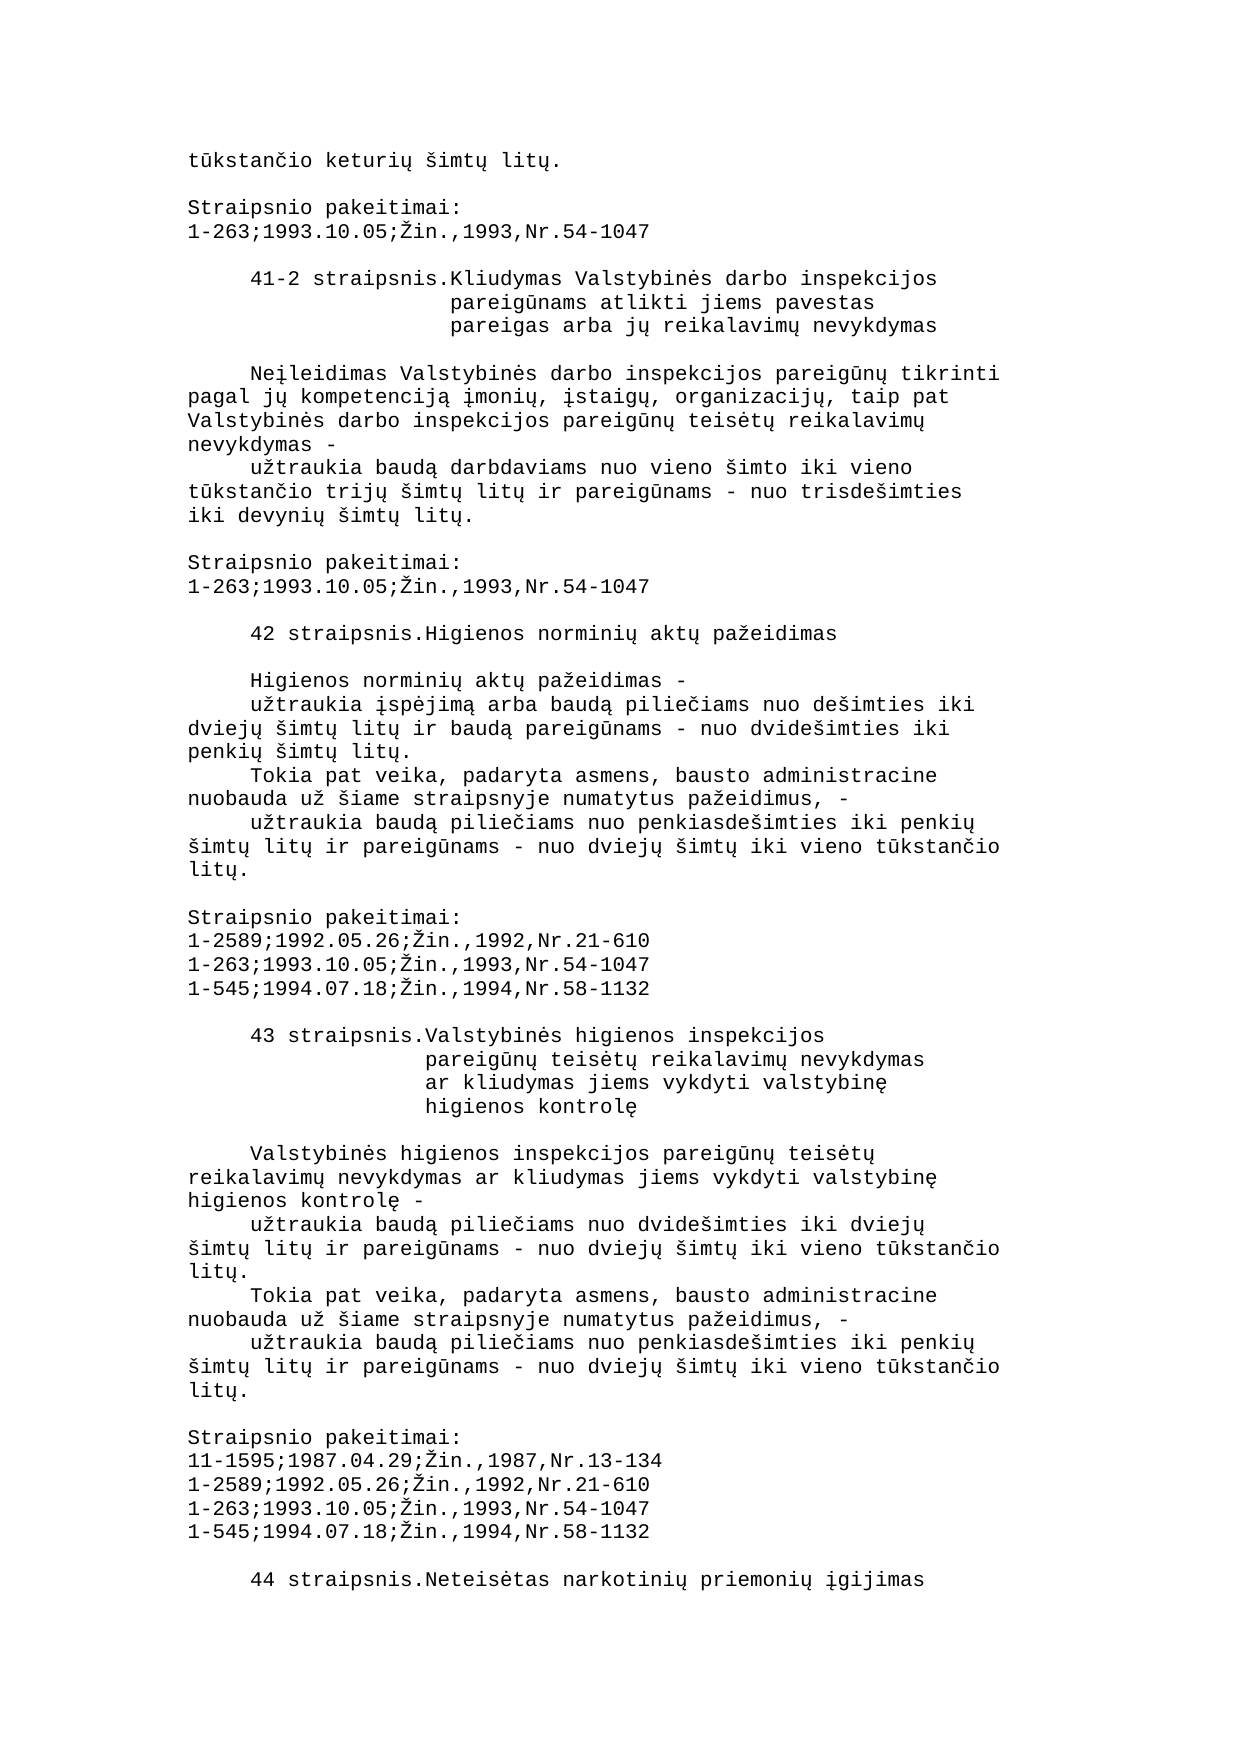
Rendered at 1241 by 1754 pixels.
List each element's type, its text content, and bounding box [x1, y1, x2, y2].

text užtraukia baudą piliečiams nuo dvidešimties iki dviejų [187, 1214, 1053, 1238]
text pareigas arba jų reikalavimų nevykdymas [187, 316, 1053, 339]
text 43 straipsnis.Valstybinės higienos inspekcijos [187, 1025, 1053, 1048]
text pareigūnams atlikti jiems pavestas [187, 292, 1053, 316]
text 1-263;1993.10.05;Žin.,1993,Nr.54-1047 [187, 1498, 1053, 1521]
text šimtų litų ir pareigūnams - nuo dviejų šimtų iki vieno tūkstančio [187, 1356, 1053, 1379]
text užtraukia baudą darbdaviams nuo vieno šimto iki vieno [187, 457, 1053, 481]
text Straipsnio pakeitimai: [187, 552, 1053, 576]
text 1-263;1993.10.05;Žin.,1993,Nr.54-1047 [187, 576, 1053, 599]
text 11-1595;1987.04.29;Žin.,1987,Nr.13-134 [187, 1451, 1053, 1474]
text užtraukia įspėjimą arba baudą piliečiams nuo dešimties iki [187, 694, 1053, 717]
text reikalavimų nevykdymas ar kliudymas jiems vykdyti valstybinę [187, 1167, 1053, 1190]
text dviejų šimtų litų ir baudą pareigūnams - nuo dvidešimties iki [187, 717, 1053, 741]
text 42 straipsnis.Higienos norminių aktų pažeidimas [187, 623, 1053, 647]
text tūkstančio trijų šimtų litų ir pareigūnams - nuo trisdešimties [187, 481, 1053, 505]
text Valstybinės higienos inspekcijos pareigūnų teisėtų [187, 1143, 1053, 1167]
text Tokia pat veika, padaryta asmens, bausto administracine [187, 1285, 1053, 1309]
text iki devynių šimtų litų. [187, 505, 1053, 528]
text litų. [187, 859, 1053, 883]
text higienos kontrolę [187, 1096, 1053, 1119]
text užtraukia baudą piliečiams nuo penkiasdešimties iki penkių [187, 1332, 1053, 1356]
text pagal jų kompetenciją įmonių, įstaigų, organizacijų, taip pat [187, 386, 1053, 410]
text 1-545;1994.07.18;Žin.,1994,Nr.58-1132 [187, 1521, 1053, 1545]
text penkių šimtų litų. [187, 741, 1053, 765]
text 1-263;1993.10.05;Žin.,1993,Nr.54-1047 [187, 954, 1053, 978]
text 41-2 straipsnis.Kliudymas Valstybinės darbo inspekcijos [187, 268, 1053, 292]
text nuobauda už šiame straipsnyje numatytus pažeidimus, - [187, 1309, 1053, 1332]
text litų. [187, 1379, 1053, 1403]
text Higienos norminių aktų pažeidimas - [187, 670, 1053, 694]
text Valstybinės darbo inspekcijos pareigūnų teisėtų reikalavimų [187, 410, 1053, 434]
text Neįleidimas Valstybinės darbo inspekcijos pareigūnų tikrinti [187, 363, 1053, 386]
text nevykdymas - [187, 434, 1053, 457]
text 1-2589;1992.05.26;Žin.,1992,Nr.21-610 [187, 930, 1053, 954]
text higienos kontrolę - [187, 1190, 1053, 1214]
text šimtų litų ir pareigūnams - nuo dviejų šimtų iki vieno tūkstančio [187, 836, 1053, 859]
text pareigūnų teisėtų reikalavimų nevykdymas [187, 1048, 1053, 1072]
text Tokia pat veika, padaryta asmens, bausto administracine [187, 765, 1053, 788]
text tūkstančio keturių šimtų litų. [187, 150, 1053, 174]
text litų. [187, 1261, 1053, 1285]
text 44 straipsnis.Neteisėtas narkotinių priemonių įgijimas [187, 1569, 1053, 1592]
text užtraukia baudą piliečiams nuo penkiasdešimties iki penkių [187, 812, 1053, 836]
text 1-2589;1992.05.26;Žin.,1992,Nr.21-610 [187, 1474, 1053, 1498]
text šimtų litų ir pareigūnams - nuo dviejų šimtų iki vieno tūkstančio [187, 1238, 1053, 1261]
text nuobauda už šiame straipsnyje numatytus pažeidimus, - [187, 788, 1053, 812]
text 1-545;1994.07.18;Žin.,1994,Nr.58-1132 [187, 978, 1053, 1001]
text Straipsnio pakeitimai: [187, 907, 1053, 930]
text Straipsnio pakeitimai: [187, 1427, 1053, 1451]
text ar kliudymas jiems vykdyti valstybinę [187, 1072, 1053, 1096]
text 1-263;1993.10.05;Žin.,1993,Nr.54-1047 [187, 221, 1053, 244]
text Straipsnio pakeitimai: [187, 197, 1053, 221]
